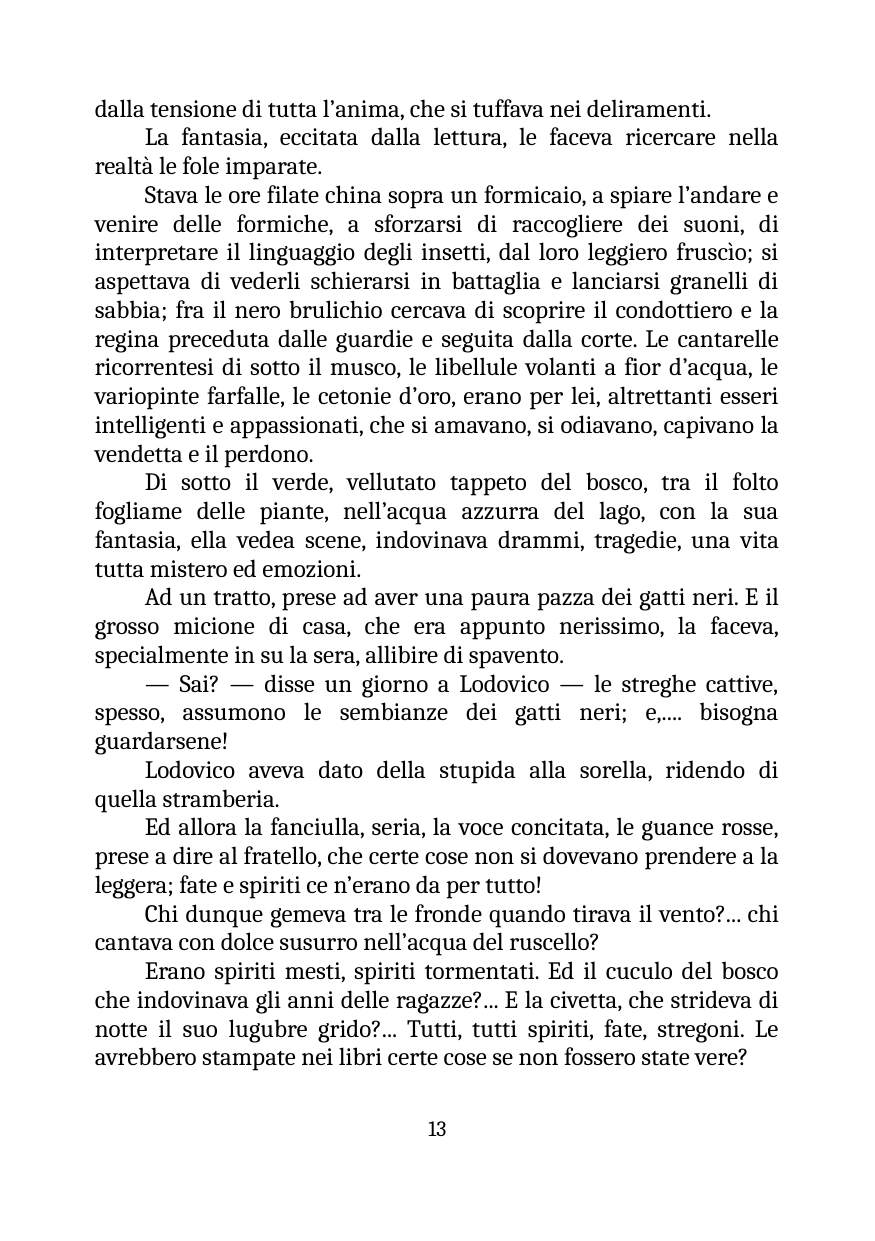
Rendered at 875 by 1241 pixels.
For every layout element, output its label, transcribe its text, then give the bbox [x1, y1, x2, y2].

text Erano spiriti mesti, spiriti tormentati. Ed il cuculo del bosco che indovinava gli anni delle ragazze?... E la civetta, che strideva di notte il suo lugubre grido?... Tutti, tutti spiriti, fate, stregoni. Le avrebbero stampate nei libri certe cose se non fossero state vere? [94, 957, 779, 1072]
text Stava le ore filate china sopra un formicaio, a spiare l’andare e venire delle formiche, a sforzarsi di raccogliere dei suoni, di interpretare il linguaggio degli insetti, dal loro leggiero fruscìo; si aspettava di vederli schierarsi in battaglia e lanciarsi granelli di sabbia; fra il nero brulichio cercava di scoprire il condottiero e la regina preceduta dalle guardie e seguita dalla corte. Le cantarelle ricorrentesi di sotto il musco, le libellule volanti a fior d’acqua, le variopinte farfalle, le cetonie d’oro, erano per lei, altrettanti esseri intelligenti e appassionati, che si amavano, si odiavano, capivano la vendetta e il perdono. [94, 181, 779, 468]
text Chi dunque gemeva tra le fronde quando tirava il vento?... chi cantava con dolce susurro nell’acqua del ruscello? [94, 899, 779, 957]
text Lodovico aveva dato della stupida alla sorella, ridendo di quella stramberia. [94, 756, 779, 813]
text dalla tensione di tutta l’anima, che si tuffava nei deliramenti. [94, 94, 779, 123]
text — Sai? — disse un giorno a Lodovico — le streghe cattive, spesso, assumono le sembianze dei gatti neri; e,.... bisogna guardarsene! [94, 669, 779, 756]
text Di sotto il verde, vellutato tappeto del bosco, tra il folto fogliame delle piante, nell’acqua azzurra del lago, con la sua fantasia, ella vedea scene, indovinava drammi, tragedie, una vita tutta mistero ed emozioni. [94, 468, 779, 583]
text Ad un tratto, prese ad aver una paura pazza dei gatti neri. E il grosso micione di casa, che era appunto nerissimo, la faceva, specialmente in su la sera, allibire di spavento. [94, 583, 779, 669]
text Ed allora la fanciulla, seria, la voce concitata, le guance rosse, prese a dire al fratello, che certe cose non si dovevano prendere a la leggera; fate e spiriti ce n’erano da per tutto! [94, 813, 779, 899]
text La fantasia, eccitata dalla lettura, le faceva ricercare nella realtà le fole imparate. [94, 123, 779, 181]
